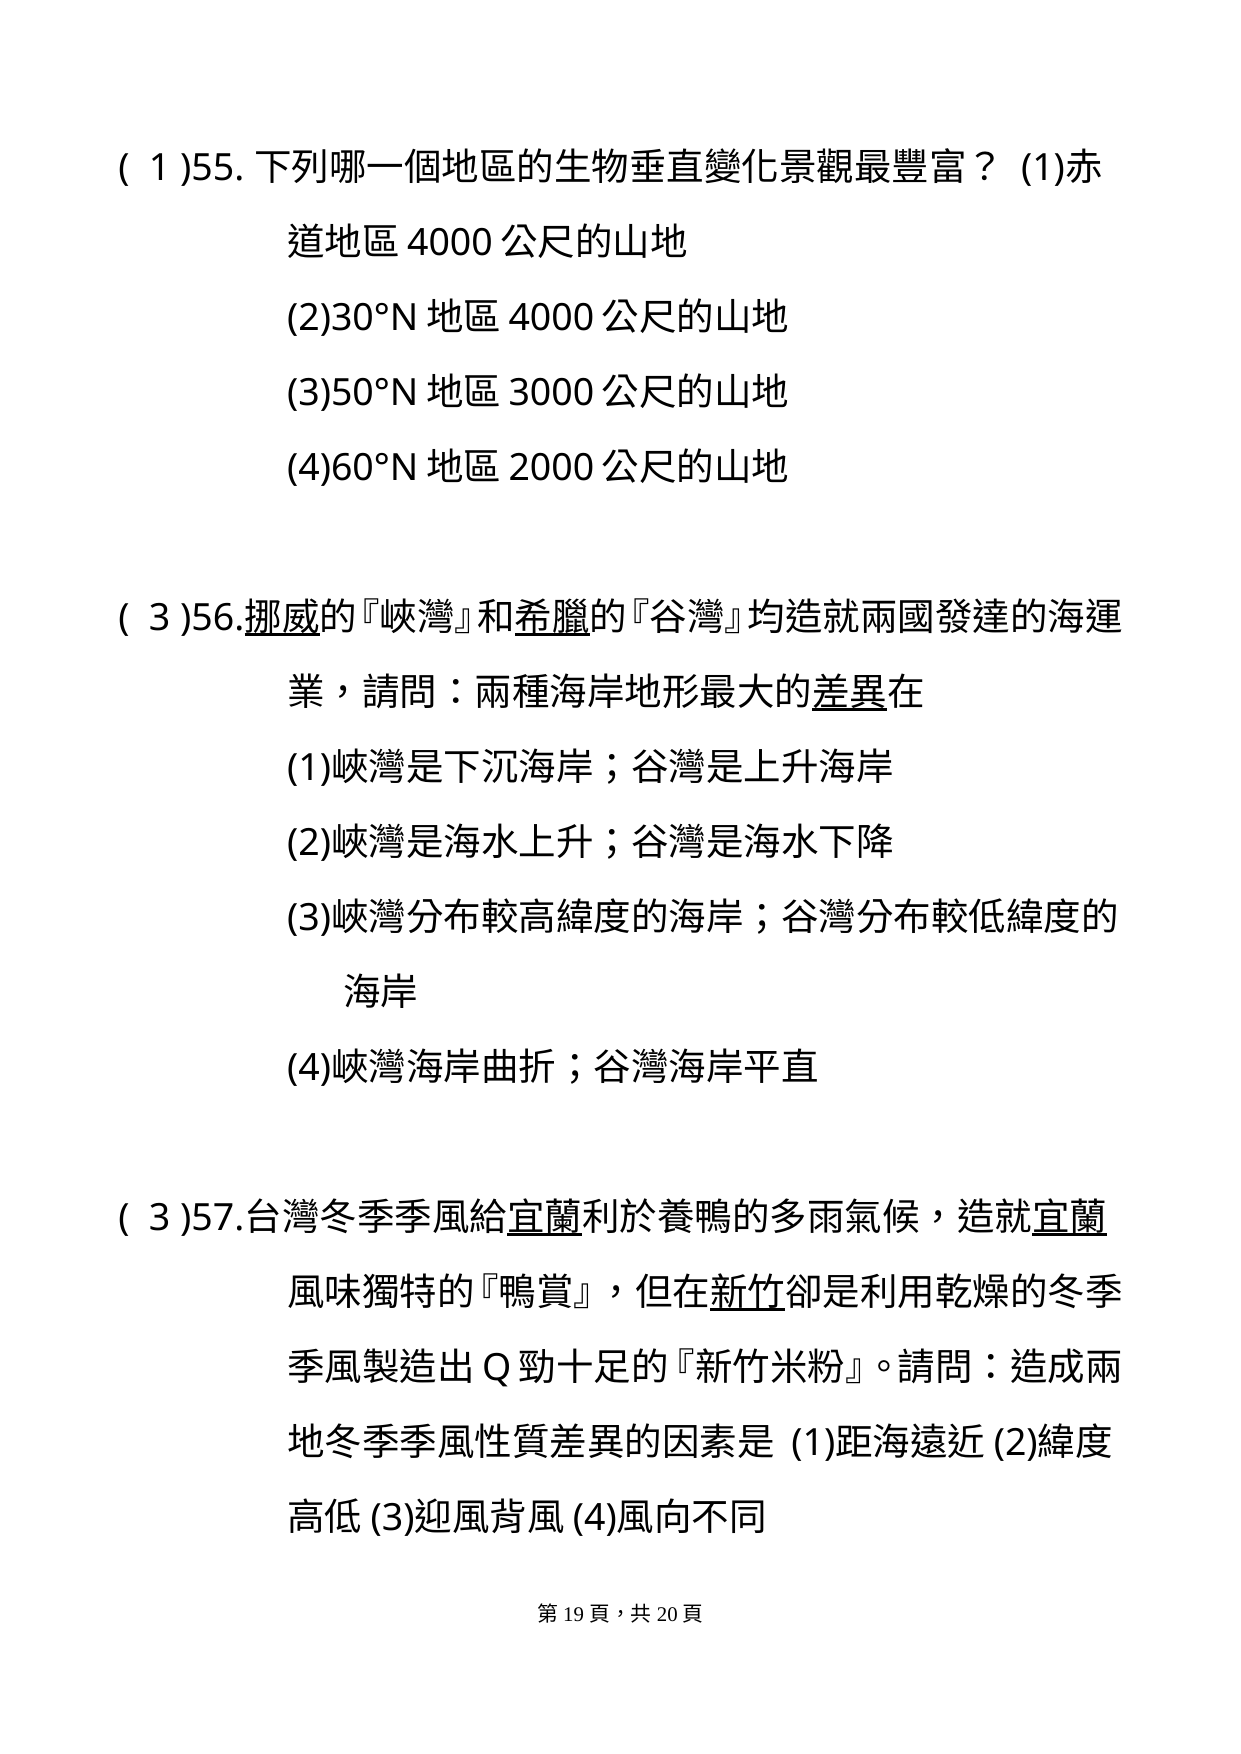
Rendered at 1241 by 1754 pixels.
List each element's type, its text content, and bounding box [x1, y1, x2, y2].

text (4)峽灣海岸曲折；谷灣海岸平直 [268, 1026, 1122, 1101]
text (3)50°N地區3000公尺的山地 [268, 351, 1122, 426]
text ( 3 )57.台灣冬季季風給宜蘭利於養鴨的多雨氣候，造就宜蘭風味獨特的『鴨賞』，但在新竹卻是利用乾燥的冬季季風製造出Q勁十足的『新竹米粉』。請問：造成兩地冬季季風性質差異的因素是 (1)距海遠近 (2)緯度高低 (3)迎風背風 (4)風向不同 [118, 1176, 1122, 1551]
text ( 3 )56.挪威的『峽灣』和希臘的『谷灣』均造就兩國發達的海運業，請問：兩種海岸地形最大的差異在 [118, 576, 1122, 726]
text (2)峽灣是海水上升；谷灣是海水下降 [268, 801, 1122, 876]
text (2)30°N地區4000公尺的山地 [268, 276, 1122, 351]
text ( 1 )55. 下列哪一個地區的生物垂直變化景觀最豐富？ (1)赤道地區4000公尺的山地 [118, 126, 1122, 276]
text (3)峽灣分布較高緯度的海岸；谷灣分布較低緯度的海岸 [287, 876, 1122, 1026]
text (4)60°N地區2000公尺的山地 [268, 426, 1122, 501]
text (1)峽灣是下沉海岸；谷灣是上升海岸 [118, 726, 1122, 801]
